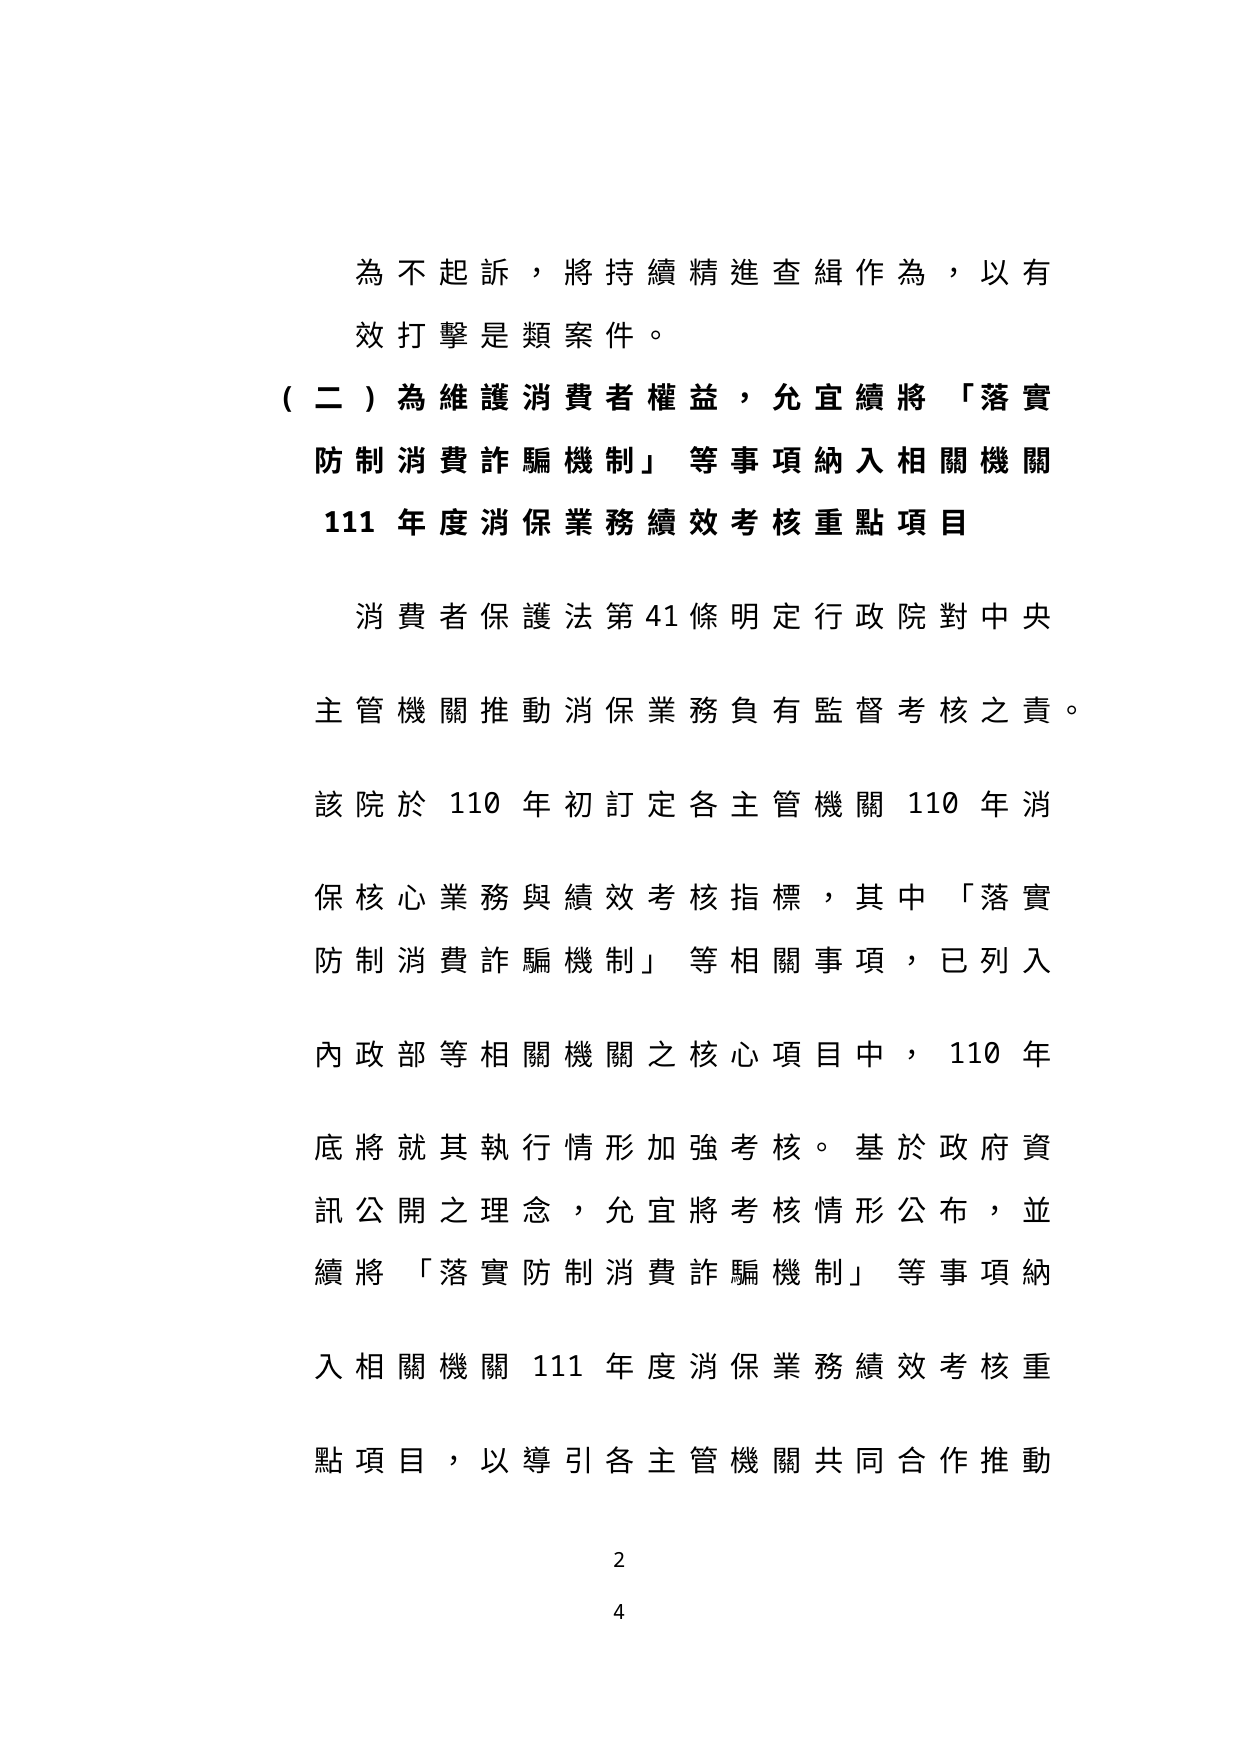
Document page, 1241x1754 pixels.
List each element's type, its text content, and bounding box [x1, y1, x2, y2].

text 消費者保護法第41條明定行政院對中央主管機關推動消保業務負有監督考核之責。該院於110年初訂定各主管機關110年消保核心業務與績效考核指標，其中「落實防制消費詐騙機制」等相關事項，已列入內政部等相關機關之核心項目中，110年底將就其執行情形加強考核。基於政府資訊公開之理念，允宜將考核情形公布，並續將「落實防制消費詐騙機制」等事項納入相關機關111年度消保業務績效考核重點項目，以導引各主管機關共同合作推動防制消費詐騙工作，維護消費者權益。 [271, 542, 1058, 1479]
text 為不起訴，將持續精進查緝作為，以有效打擊是類案件。 [301, 229, 1058, 354]
text (二)為維護消費者權益，允宜續將「落實防制消費詐騙機制」等事項納入相關機關111年度消保業務續效考核重點項目 [242, 354, 1058, 542]
